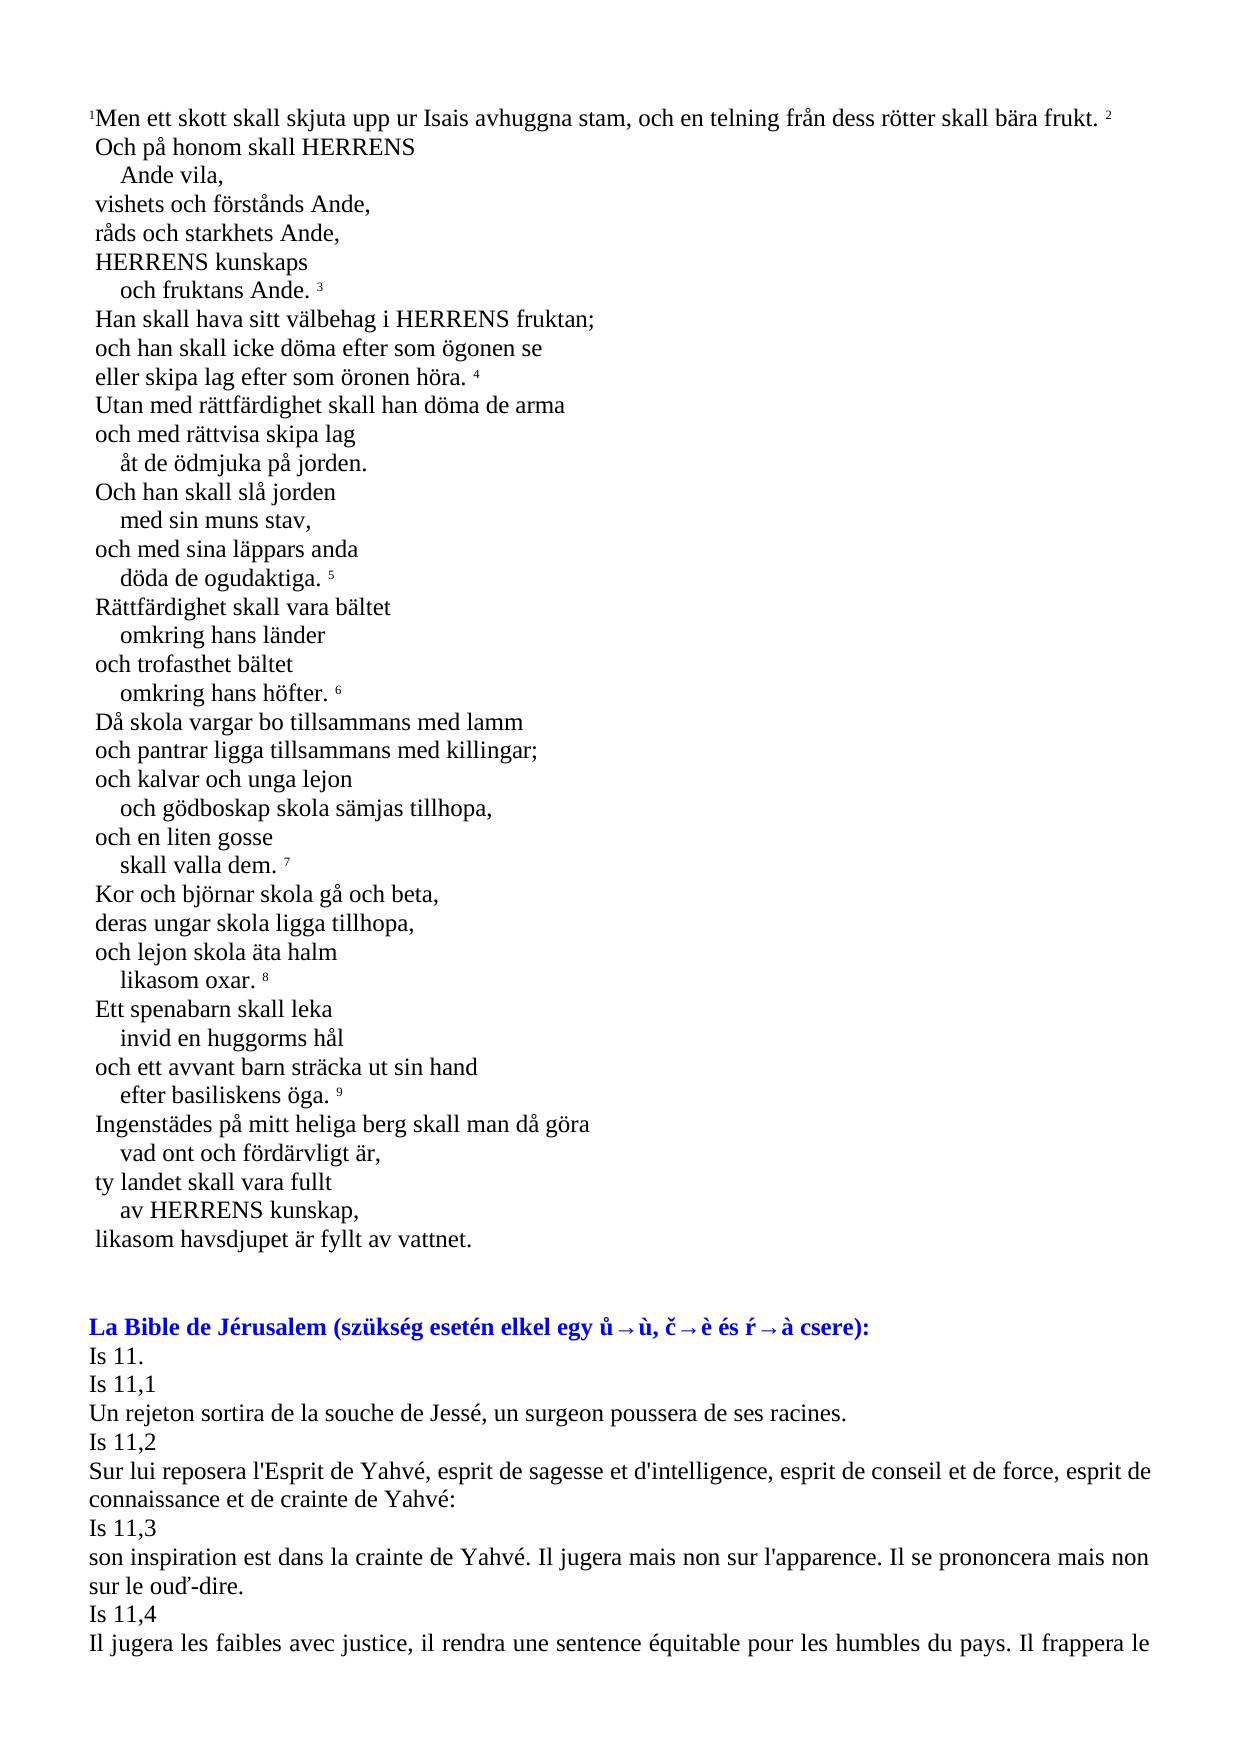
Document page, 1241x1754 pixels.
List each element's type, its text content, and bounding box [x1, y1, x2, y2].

text Is 11,2 [88, 1427, 1152, 1456]
text 1Men ett skott skall skjuta upp ur Isais avhuggna stam, och en telning från dess rötter skall bära frukt. 2 Och på honom skall HERRENS Ande vila, vishets och förstånds Ande, råds och starkhets Ande, HERRENS kunskaps och fruktans Ande. 3 Han skall hava sitt välbehag i HERRENS fruktan; och han skall icke döma efter som ögonen se eller skipa lag efter som öronen höra. 4 Utan med rättfärdighet skall han döma de arma och med rättvisa skipa lag åt de ödmjuka på jorden. Och han skall slå jorden med sin muns stav, och med sina läppars anda döda de ogudaktiga. 5 Rättfärdighet skall vara bältet omkring hans länder och trofasthet bältet omkring hans höfter. 6 Då skola vargar bo tillsammans med lamm och pantrar ligga tillsammans med killingar; och kalvar och unga lejon och gödboskap skola sämjas tillhopa, och en liten gosse skall valla dem. 7 Kor och björnar skola gå och beta, deras ungar skola ligga tillhopa, och lejon skola äta halm likasom oxar. 8 Ett spenabarn skall leka invid en huggorms hål och ett avvant barn sträcka ut sin hand efter basiliskens öga. 9 Ingenstädes på mitt heliga berg skall man då göra vad ont och fördärvligt är, ty landet skall vara fullt av HERRENS kunskap, likasom havsdjupet är fyllt av vattnet. [88, 103, 1152, 1253]
text Is 11,1 [88, 1369, 1152, 1398]
text La Bible de Jérusalem (szükség esetén elkel egy ů→ù, č→è és ŕ→à csere): [88, 1312, 1152, 1341]
text Is 11,4 [88, 1599, 1152, 1628]
text Un rejeton sortira de la souche de Jessé, un surgeon poussera de ses racines. [88, 1398, 1152, 1427]
text Is 11,3 [88, 1513, 1152, 1542]
text Sur lui reposera l'Esprit de Yahvé, esprit de sagesse et d'intelligence, esprit de conseil et de force, esprit de connaissance et de crainte de Yahvé: [88, 1456, 1152, 1513]
text Is 11. [88, 1341, 1152, 1369]
text son inspiration est dans la crainte de Yahvé. Il jugera mais non sur l'apparence. Il se prononcera mais non sur le ouď-dire. [88, 1542, 1152, 1599]
text Il jugera les faibles avec justice, il rendra une sentence équitable pour les humbles du pays. Il frappera le [88, 1628, 1152, 1657]
